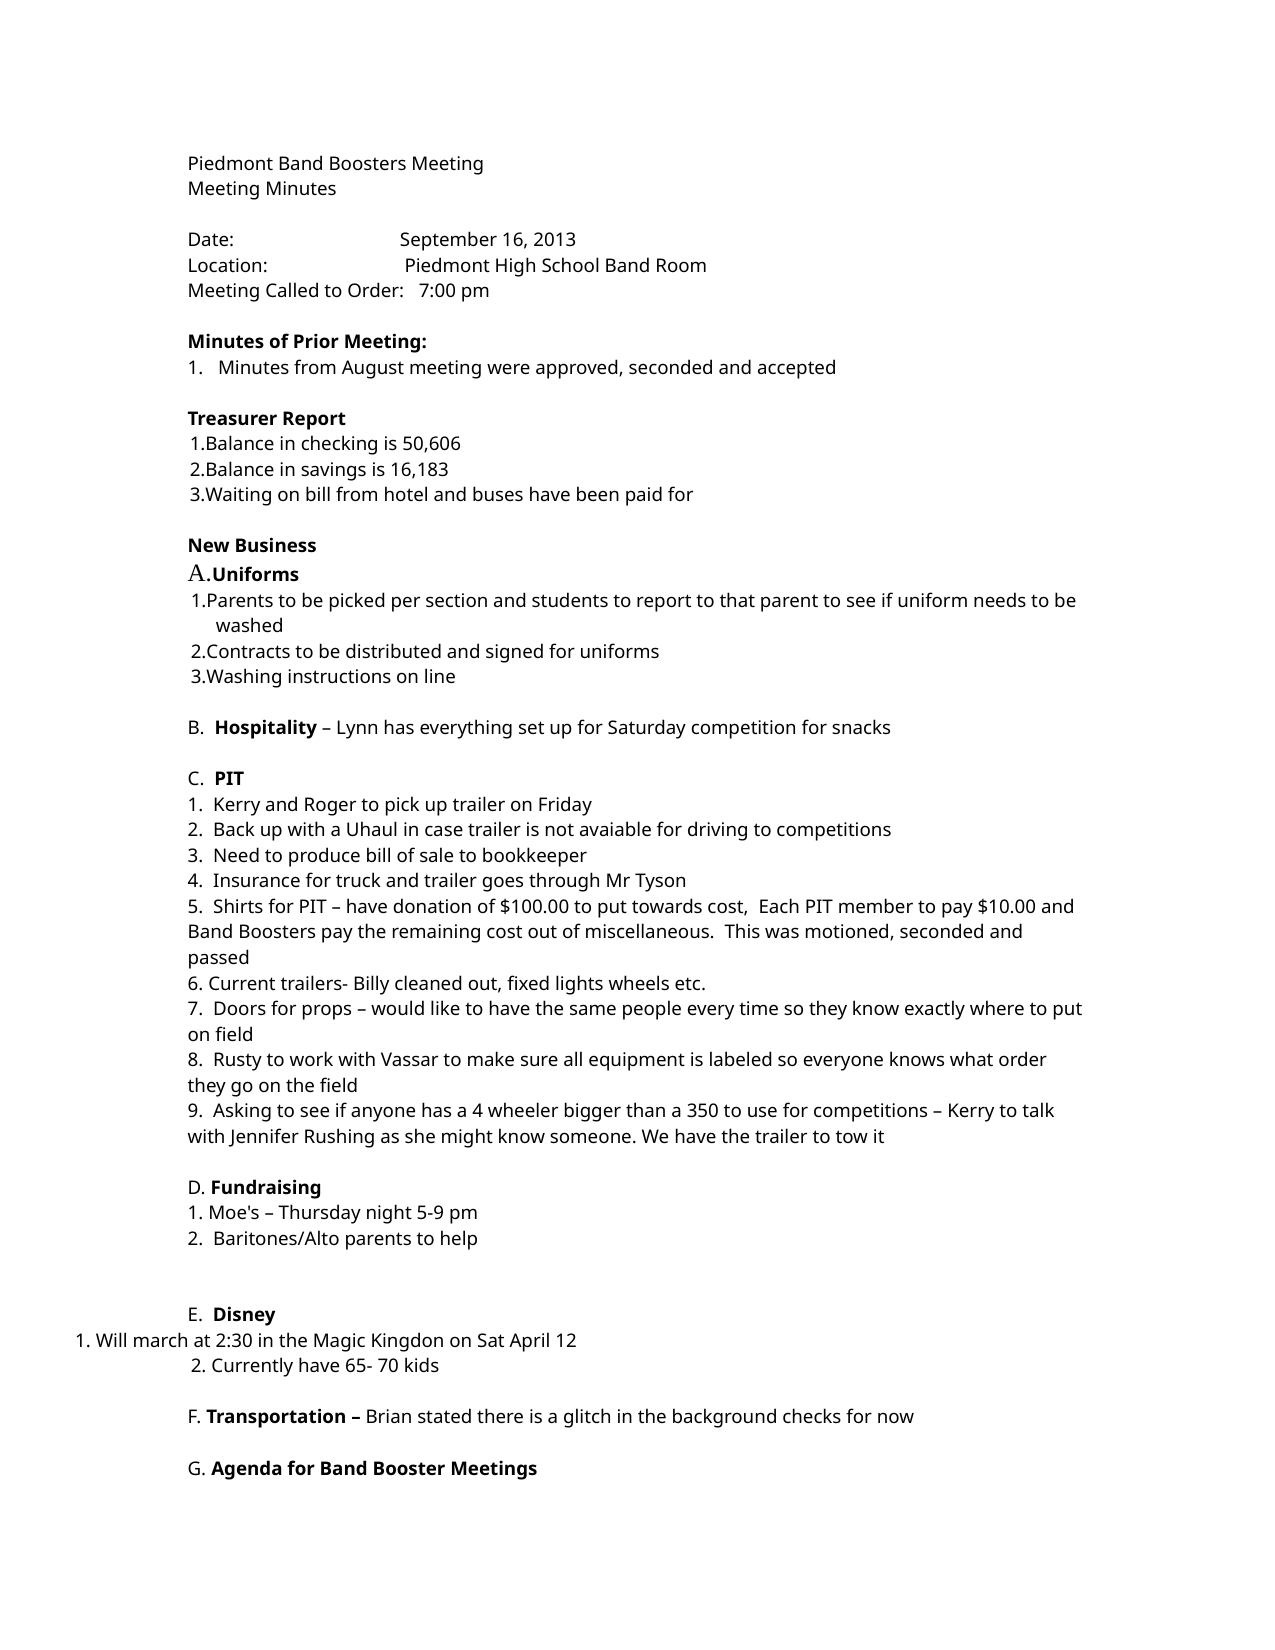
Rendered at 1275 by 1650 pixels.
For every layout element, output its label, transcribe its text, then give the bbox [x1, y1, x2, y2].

text 1. Minutes from August meeting were approved, seconded and accepted [187, 354, 1087, 380]
text 3. Need to produce bill of sale to bookkeeper [187, 842, 1087, 868]
text New Business [187, 533, 1087, 558]
text 7. Doors for props – would like to have the same people every time so they know exactly where to put on field [187, 995, 1087, 1046]
text 2. Currently have 65- 70 kids [187, 1353, 1087, 1378]
text Location: Piedmont High School Band Room [187, 252, 1087, 278]
list Waiting on bill from hotel and buses have been paid for [187, 482, 1087, 507]
list Parents to be picked per section and students to report to that parent to see if uniform needs to be washed [191, 587, 1087, 638]
list Washing instructions on line [191, 664, 1087, 689]
text Date: September 16, 2013 [187, 227, 1087, 252]
text Piedmont Band Boosters Meeting [187, 150, 1087, 176]
list Contracts to be distributed and signed for uniforms [191, 638, 1087, 664]
text B. Hospitality – Lynn has everything set up for Saturday competition for snacks [187, 715, 1087, 740]
text 2. Back up with a Uhaul in case trailer is not avaiable for driving to competitions [187, 817, 1087, 842]
text Meeting Minutes [187, 176, 1087, 201]
text 2. Baritones/Alto parents to help [187, 1225, 1087, 1251]
list Uniforms [187, 558, 1087, 587]
text D. Fundraising [187, 1174, 1087, 1199]
text 8. Rusty to work with Vassar to make sure all equipment is labeled so everyone knows what order they go on the field [187, 1046, 1087, 1097]
text 1. Kerry and Roger to pick up trailer on Friday [187, 791, 1087, 817]
text 1. Will march at 2:30 in the Magic Kingdon on Sat April 12 [75, 1327, 1087, 1353]
text G. Agenda for Band Booster Meetings [187, 1455, 1087, 1480]
text 9. Asking to see if anyone has a 4 wheeler bigger than a 350 to use for competitions – Kerry to talk with Jennifer Rushing as she might know someone. We have the trailer to tow it [187, 1097, 1087, 1148]
text F. Transportation – Brian stated there is a glitch in the background checks for now [187, 1404, 1087, 1429]
list Balance in savings is 16,183 [187, 456, 1087, 482]
text E. Disney [187, 1302, 1087, 1327]
text Treasurer Report [187, 405, 1087, 431]
text 4. Insurance for truck and trailer goes through Mr Tyson [187, 868, 1087, 893]
list Balance in checking is 50,606 [187, 431, 1087, 456]
text 5. Shirts for PIT – have donation of $100.00 to put towards cost, Each PIT member to pay $10.00 and Band Boosters pay the remaining cost out of miscellaneous. This was motioned, seconded and passed [187, 893, 1087, 970]
text 1. Moe's – Thursday night 5-9 pm [187, 1199, 1087, 1225]
text Meeting Called to Order: 7:00 pm [187, 278, 1087, 303]
text Minutes of Prior Meeting: [187, 329, 1087, 354]
text C. PIT [187, 766, 1087, 791]
text 6. Current trailers- Billy cleaned out, fixed lights wheels etc. [187, 970, 1087, 995]
